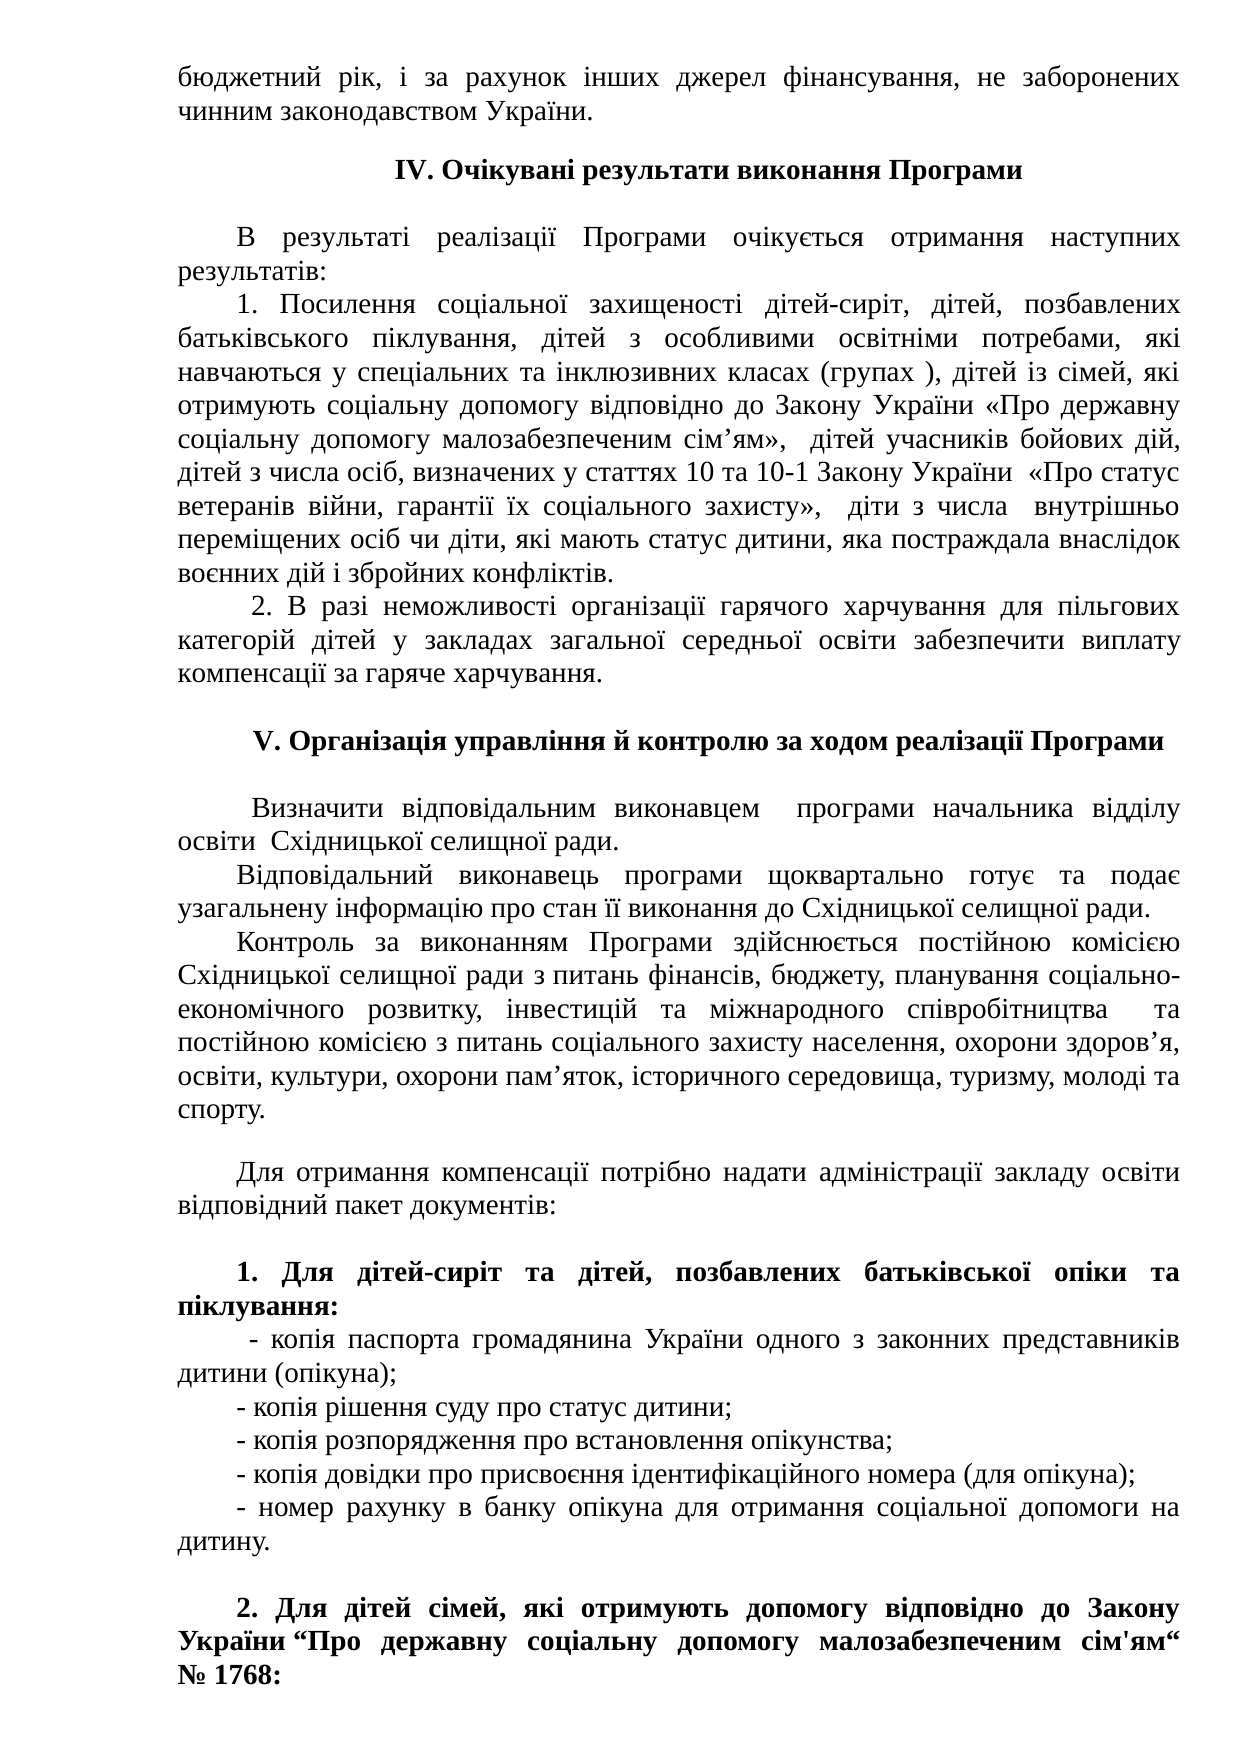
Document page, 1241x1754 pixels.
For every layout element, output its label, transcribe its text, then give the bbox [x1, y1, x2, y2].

text 2. В разі неможливості організації гарячого харчування для пільгових категорій дітей у закладах загальної середньої освіти забезпечити виплату компенсації за гаряче харчування. [177, 588, 1181, 689]
text 2. Для дітей сімей, які отримують допомогу відповідно до Закону України “Про державну соціальну допомогу малозабезпеченим сім'ям“ № 1768: [177, 1590, 1181, 1691]
text - копія паспорта громадянина України одного з законних представників дитини (опікуна); [177, 1322, 1181, 1389]
text V. Організація управління й контролю за ходом реалізації Програми [177, 723, 1181, 756]
text - копія довідки про присвоєння ідентифікаційного номера (для опікуна); [177, 1456, 1181, 1489]
text Відповідальний виконавець програми щоквартально готує та подає узагальнену інформацію про стан її виконання до Східницької селищної ради. [177, 857, 1181, 924]
text - копія розпорядження про встановлення опікунства; [177, 1422, 1181, 1456]
text Для отримання компенсації потрібно надати адміністрації закладу освіти відповідний пакет документів: [177, 1154, 1181, 1221]
text 1. Посилення соціальної захищеності дітей-сиріт, дітей, позбавлених батьківського піклування, дітей з особливими освітніми потребами, які навчаються у спеціальних та інклюзивних класах (групах ), дітей із сімей, які отримують соціальну допомогу відповідно до Закону України «Про державну соціальну допомогу малозабезпеченим сім’ям», дітей учасників бойових дій, дітей з числа осіб, визначених у статтях 10 та 10-1 Закону України «Про статус ветеранів війни, гарантії їх соціального захисту», діти з числа внутрішньо переміщених осіб чи діти, які мають статус дитини, яка постраждала внаслідок воєнних дій і збройних конфліктів. [177, 287, 1181, 588]
text Визначити відповідальним виконавцем програми начальника відділу освіти Східницької селищної ради. [177, 790, 1181, 857]
text ІV. Очікувані результати виконання Програми [177, 152, 1181, 186]
text 1. Для дітей-сиріт та дітей, позбавлених батьківської опіки та піклування: [177, 1254, 1181, 1322]
text Контроль за виконанням Програми здійснюється постійною комісією Східницької селищної ради з питань фінансів, бюджету, планування соціально-економічного розвитку, інвестицій та міжнародного співробітництва та постійною комісією з питань соціального захисту населення, охорони здоров’я, освіти, культури, охорони пам’яток, історичного середовища, туризму, молоді та спорту. [177, 924, 1181, 1125]
text В результаті реалізації Програми очікується отримання наступних результатів: [177, 219, 1181, 287]
text бюджетний рік, і за рахунок інших джерел фінансування, не заборонених чинним законодавством України. [177, 59, 1181, 126]
text - номер рахунку в банку опікуна для отримання соціальної допомоги на дитину. [177, 1489, 1181, 1556]
text - копія рішення суду про статус дитини; [177, 1389, 1181, 1422]
